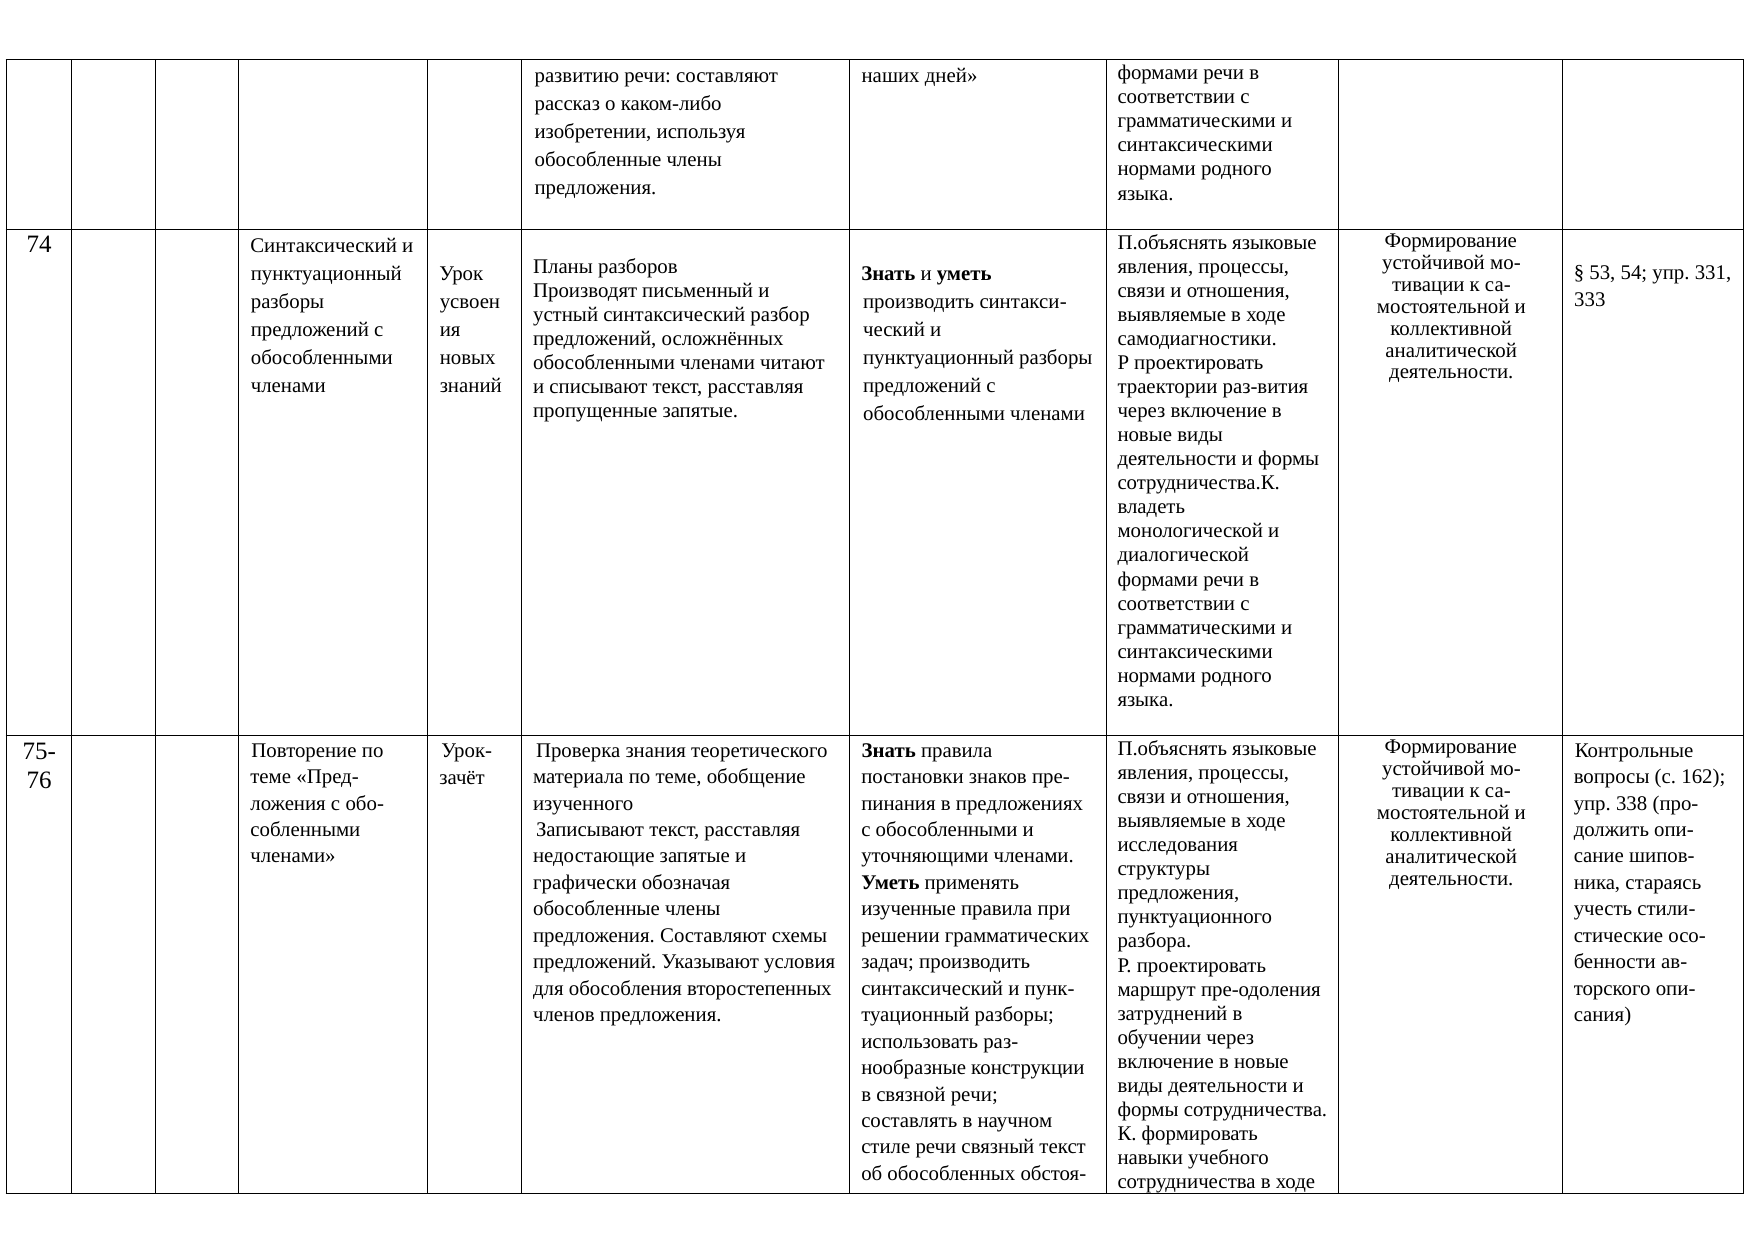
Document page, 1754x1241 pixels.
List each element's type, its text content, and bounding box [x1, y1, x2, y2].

table_cell [156, 230, 238, 735]
table_cell Синтаксический и пунктуацион­ный разборы предложений с обособленны­ми членами [239, 230, 427, 735]
table_cell развитию речи: составляют рассказ о каком-либо изобретении, используя обособленные члены предложения. [522, 60, 849, 228]
table_cell [1563, 60, 1743, 228]
table_cell 75-76 [7, 736, 71, 1193]
table_cell [156, 736, 238, 1193]
table_cell [72, 736, 155, 1193]
table_cell [72, 60, 155, 228]
table_cell 74 [7, 230, 71, 735]
table_cell [239, 60, 427, 228]
table_cell Повторение по теме «Пред­ложения с обо­собленными членами» [239, 736, 427, 1193]
table_cell [1339, 60, 1562, 228]
table_cell [7, 60, 71, 228]
table_cell § 53, 54; упр. 331, 333 [1563, 230, 1743, 735]
table_cell [72, 230, 155, 735]
table_cell Урок усвоения новых знаний [428, 230, 521, 735]
table_cell Формирование устойчивой мо­тивации к са­мостоятельной и коллективной аналитической деятельности. [1339, 230, 1562, 735]
table_cell [156, 60, 238, 228]
table_cell Знать и уметь производить синтакси­ческий и пунктуационный разборы предложений с обособленными членами [850, 230, 1106, 735]
table_cell Проверка знания тео­ретического мате­риала по теме, обоб­щение изученного Записывают текст, расставляя недостающие запятые и графически обозначая обособленные члены предложения. Составляют схемы предложений. Указывают условия для обособления второстепенных членов предложения. [522, 736, 849, 1193]
table_cell П.объяснять языковые явления, процессы, связи и отношения, выявляемые в ходе исследования структуры предложения, пунктуационного разбора. Р. проектировать маршрут пре-одоления затруднений в обучении через включение в новые виды деятельности и формы сотрудничества. К. формировать навыки учебного сотрудничества в ходе [1107, 736, 1338, 1193]
table_cell Знать правила постановки знаков пре­пинания в предложениях с обособлен­ными и уточняющими членами. Уметь применять изученные правила при решении грамматических задач; производить синтаксический и пунк­туационный разборы; использовать раз­нообразные конструкции в связной ре­чи; составлять в научном стиле речи связный текст об обособленных обстоя­ [850, 736, 1106, 1193]
table_cell формами речи в соответствии с грамматическими и синтаксическими нормами родного языка. [1107, 60, 1338, 228]
table_cell наших дней» [850, 60, 1106, 228]
table_cell Формирование устойчивой мо­тивации к са­мостоятельной и коллективной аналитической деятельности. [1339, 736, 1562, 1193]
table_cell Контрольные вопросы (с. 162); упр. 338 (про­должить опи­сание шипов­ника, стараясь учесть стили­стические осо­бенности ав­торского опи­сания) [1563, 736, 1743, 1193]
table_cell Планы разборов Производят письменный и устный синтаксический разбор предложений, осложнённых обособленными членами читают и списывают текст, расставляя пропущенные запятые. [522, 230, 849, 735]
table_cell [428, 60, 521, 228]
table_cell Урок-зачёт [428, 736, 521, 1193]
table_cell П.объяснять языковые явления, процессы, связи и отношения, выявляемые в ходе самодиагностики. Р проектировать траектории раз-вития через включение в новые виды деятельности и формы сотрудничества.К. владеть монологической и диалогической формами речи в соответствии с грамматическими и синтаксическими нормами родного языка. [1107, 230, 1338, 735]
